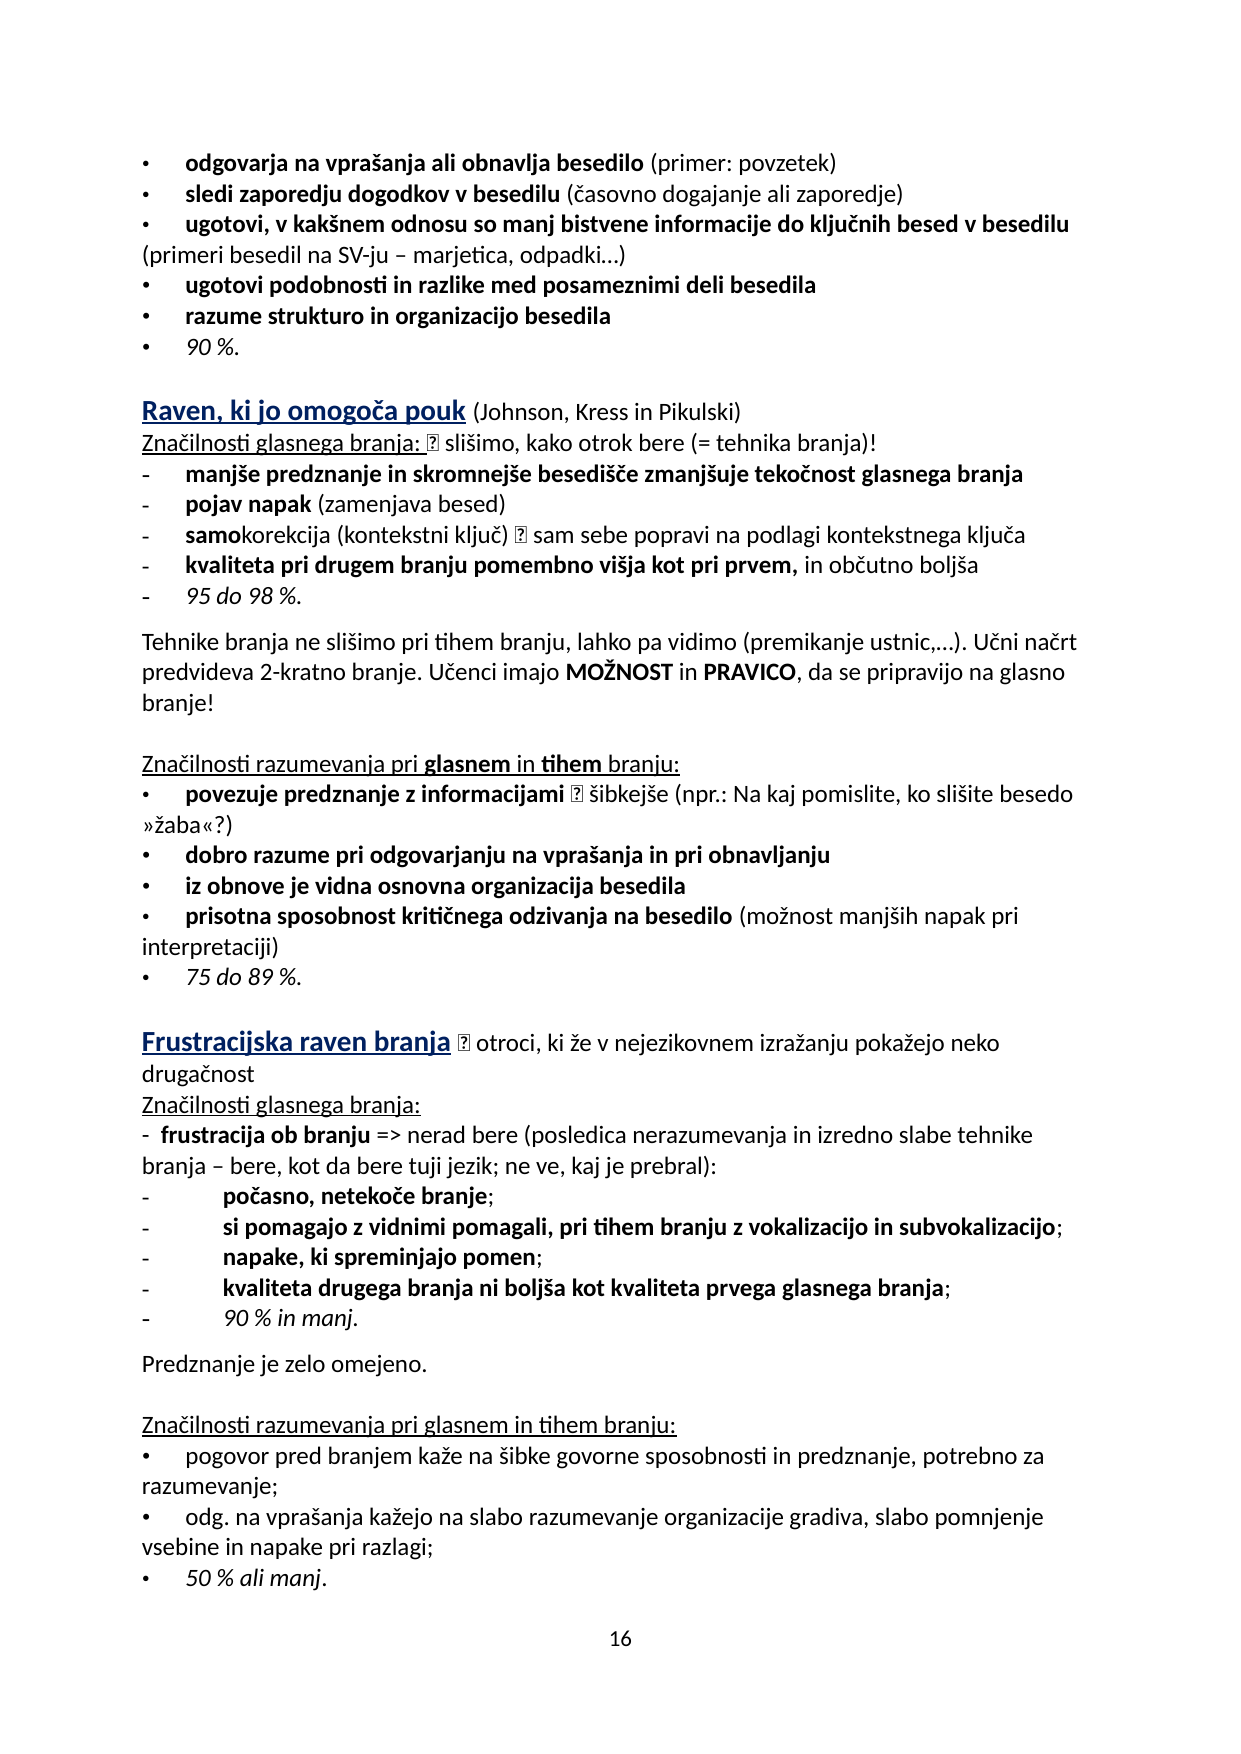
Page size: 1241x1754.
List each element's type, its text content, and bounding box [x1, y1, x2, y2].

list 90 % in manj. [142, 1302, 1098, 1333]
list počasno, netekoče branje; [142, 1180, 1098, 1211]
list 90 %. [142, 331, 1098, 361]
list 75 do 89 %. [142, 962, 1098, 992]
list manjše predznanje in skromnejše besedišče zmanjšuje tekočnost glasnega branja [142, 458, 1098, 488]
list ugotovi, v kakšnem odnosu so manj bistvene informacije do ključnih besed v besedilu (primeri besedil na SV-ju – marjetica, odpadki…) [142, 209, 1098, 270]
list iz obnove je vidna osnovna organizacija besedila [142, 870, 1098, 901]
list si pomagajo z vidnimi pomagali, pri tihem branju z vokalizacijo in subvokalizacijo; [142, 1211, 1098, 1241]
list kvaliteta pri drugem branju pomembno višja kot pri prvem, in občutno boljša [142, 549, 1098, 580]
list kvaliteta drugega branja ni boljša kot kvaliteta prvega glasnega branja; [142, 1272, 1098, 1302]
text Frustracijska raven branja  otroci, ki že v nejezikovnem izražanju pokažejo neko drugačnost [142, 1023, 1098, 1089]
list prisotna sposobnost kritičnega odzivanja na besedilo (možnost manjših napak pri interpretaciji) [142, 901, 1098, 962]
list pojav napak (zamenjava besed) [142, 488, 1098, 519]
list odgovarja na vprašanja ali obnavlja besedilo (primer: povzetek) [142, 148, 1098, 178]
list pogovor pred branjem kaže na šibke govorne sposobnosti in predznanje, potrebno za razumevanje; [142, 1440, 1098, 1501]
list 95 do 98 %. [142, 580, 1098, 611]
list dobro razume pri odgovarjanju na vprašanja in pri obnavljanju [142, 839, 1098, 870]
list ugotovi podobnosti in razlike med posameznimi deli besedila [142, 270, 1098, 300]
text Značilnosti razumevanja pri glasnem in tihem branju: [142, 1409, 1098, 1440]
list povezuje predznanje z informacijami  šibkejše (npr.: Na kaj pomislite, ko slišite besedo »žaba«?) [142, 778, 1098, 839]
list razume strukturo in organizacijo besedila [142, 300, 1098, 331]
list napake, ki spreminjajo pomen; [142, 1241, 1098, 1272]
text - frustracija ob branju => nerad bere (posledica nerazumevanja in izredno slabe tehnike branja – bere, kot da bere tuji jezik; ne ve, kaj je prebral): [142, 1119, 1098, 1180]
text Značilnosti glasnega branja: [142, 1089, 1098, 1119]
text Predznanje je zelo omejeno. [142, 1348, 1098, 1379]
list odg. na vprašanja kažejo na slabo razumevanje organizacije gradiva, slabo pomnjenje vsebine in napake pri razlagi; [142, 1501, 1098, 1562]
text Značilnosti glasnega branja:  slišimo, kako otrok bere (= tehnika branja)! [142, 427, 1098, 458]
list samokorekcija (kontekstni ključ)  sam sebe popravi na podlagi kontekstnega ključa [142, 519, 1098, 549]
text Značilnosti razumevanja pri glasnem in tihem branju: [142, 748, 1098, 778]
text Raven, ki jo omogoča pouk (Johnson, Kress in Pikulski) [142, 392, 1098, 427]
list 50 % ali manj. [142, 1562, 1098, 1592]
text Tehnike branja ne slišimo pri tihem branju, lahko pa vidimo (premikanje ustnic,…). Učni načrt predvideva 2-kratno branje. Učenci imajo MOŽNOST in PRAVICO, da se pripravijo na glasno branje! [142, 626, 1098, 717]
list sledi zaporedju dogodkov v besedilu (časovno dogajanje ali zaporedje) [142, 178, 1098, 209]
